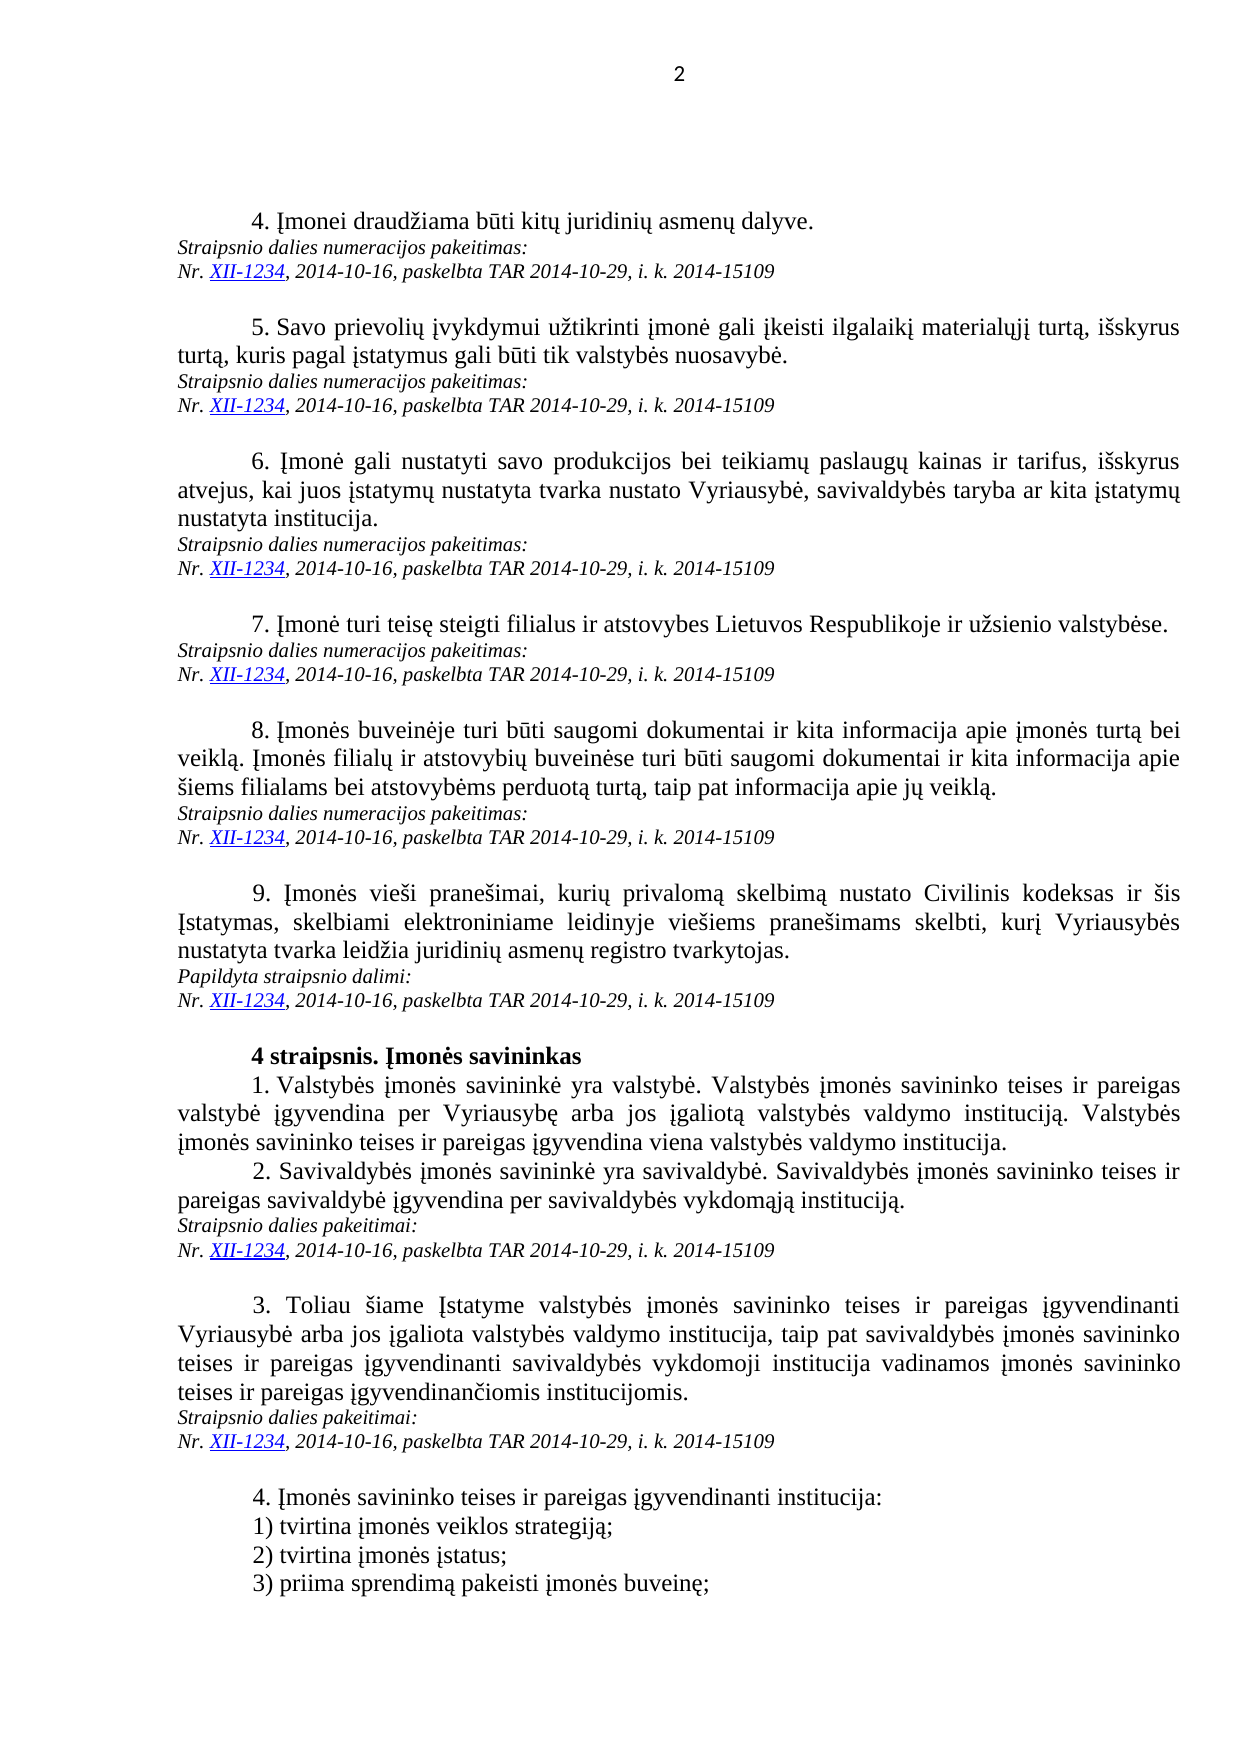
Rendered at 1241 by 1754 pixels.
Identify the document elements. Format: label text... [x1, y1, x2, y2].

text Nr. XII-1234, 2014-10-16, paskelbta TAR 2014-10-29, i. k. 2014-15109 [177, 556, 1181, 580]
text 4 straipsnis. Įmonės savininkas [177, 1041, 1181, 1070]
text Nr. XII-1234, 2014-10-16, paskelbta TAR 2014-10-29, i. k. 2014-15109 [177, 393, 1181, 417]
text 8. Įmonės buveinėje turi būti saugomi dokumentai ir kita informacija apie įmonės turtą bei veiklą. Įmonės filialų ir atstovybių buveinėse turi būti saugomi dokumentai ir kita informacija apie šiems filialams bei atstovybėms perduotą turtą, taip pat informacija apie jų veiklą. [177, 715, 1181, 801]
text Nr. XII-1234, 2014-10-16, paskelbta TAR 2014-10-29, i. k. 2014-15109 [177, 825, 1181, 849]
text Straipsnio dalies numeracijos pakeitimas: [177, 235, 1181, 259]
text 5. Savo prievolių įvykdymui užtikrinti įmonė gali įkeisti ilgalaikį materialųjį turtą, išskyrus turtą, kuris pagal įstatymus gali būti tik valstybės nuosavybė. [177, 312, 1181, 369]
text Nr. XII-1234, 2014-10-16, paskelbta TAR 2014-10-29, i. k. 2014-15109 [177, 1429, 1181, 1453]
text 4. Įmonės savininko teises ir pareigas įgyvendinanti institucija: [177, 1482, 1181, 1511]
text 7. Įmonė turi teisę steigti filialus ir atstovybes Lietuvos Respublikoje ir užsienio valstybėse. [177, 609, 1181, 638]
text 6. Įmonė gali nustatyti savo produkcijos bei teikiamų paslaugų kainas ir tarifus, išskyrus atvejus, kai juos įstatymų nustatyta tvarka nustato Vyriausybė, savivaldybės taryba ar kita įstatymų nustatyta institucija. [177, 446, 1181, 532]
text Papildyta straipsnio dalimi: [177, 964, 1181, 988]
text Nr. XII-1234, 2014-10-16, paskelbta TAR 2014-10-29, i. k. 2014-15109 [177, 259, 1181, 283]
text 1) tvirtina įmonės veiklos strategiją; [177, 1511, 1181, 1540]
text Straipsnio dalies pakeitimai: [177, 1213, 1181, 1237]
text Straipsnio dalies numeracijos pakeitimas: [177, 532, 1181, 556]
text Straipsnio dalies numeracijos pakeitimas: [177, 801, 1181, 825]
text 1. Valstybės įmonės savininkė yra valstybė. Valstybės įmonės savininko teises ir pareigas valstybė įgyvendina per Vyriausybę arba jos įgaliotą valstybės valdymo instituciją. Valstybės įmonės savininko teises ir pareigas įgyvendina viena valstybės valdymo institucija. [177, 1070, 1181, 1156]
text Straipsnio dalies numeracijos pakeitimas: [177, 638, 1181, 662]
text Nr. XII-1234, 2014-10-16, paskelbta TAR 2014-10-29, i. k. 2014-15109 [177, 662, 1181, 686]
text 2. Savivaldybės įmonės savininkė yra savivaldybė. Savivaldybės įmonės savininko teises ir pareigas savivaldybė įgyvendina per savivaldybės vykdomąją instituciją. [177, 1156, 1181, 1213]
text 2) tvirtina įmonės įstatus; [177, 1540, 1181, 1568]
text Nr. XII-1234, 2014-10-16, paskelbta TAR 2014-10-29, i. k. 2014-15109 [177, 1237, 1181, 1262]
text 4. Įmonei draudžiama būti kitų juridinių asmenų dalyve. [177, 206, 1181, 235]
text 3) priima sprendimą pakeisti įmonės buveinę; [177, 1568, 1181, 1597]
text 9. Įmonės vieši pranešimai, kurių privalomą skelbimą nustato Civilinis kodeksas ir šis Įstatymas, skelbiami elektroniniame leidinyje viešiems pranešimams skelbti, kurį Vyriausybės nustatyta tvarka leidžia juridinių asmenų registro tvarkytojas. [177, 878, 1181, 964]
text Straipsnio dalies pakeitimai: [177, 1405, 1181, 1429]
text 3. Toliau šiame Įstatyme valstybės įmonės savininko teises ir pareigas įgyvendinanti Vyriausybė arba jos įgaliota valstybės valdymo institucija, taip pat savivaldybės įmonės savininko teises ir pareigas įgyvendinanti savivaldybės vykdomoji institucija vadinamos įmonės savininko teises ir pareigas įgyvendinančiomis institucijomis. [177, 1290, 1181, 1405]
text Straipsnio dalies numeracijos pakeitimas: [177, 369, 1181, 393]
text Nr. XII-1234, 2014-10-16, paskelbta TAR 2014-10-29, i. k. 2014-15109 [177, 988, 1181, 1012]
